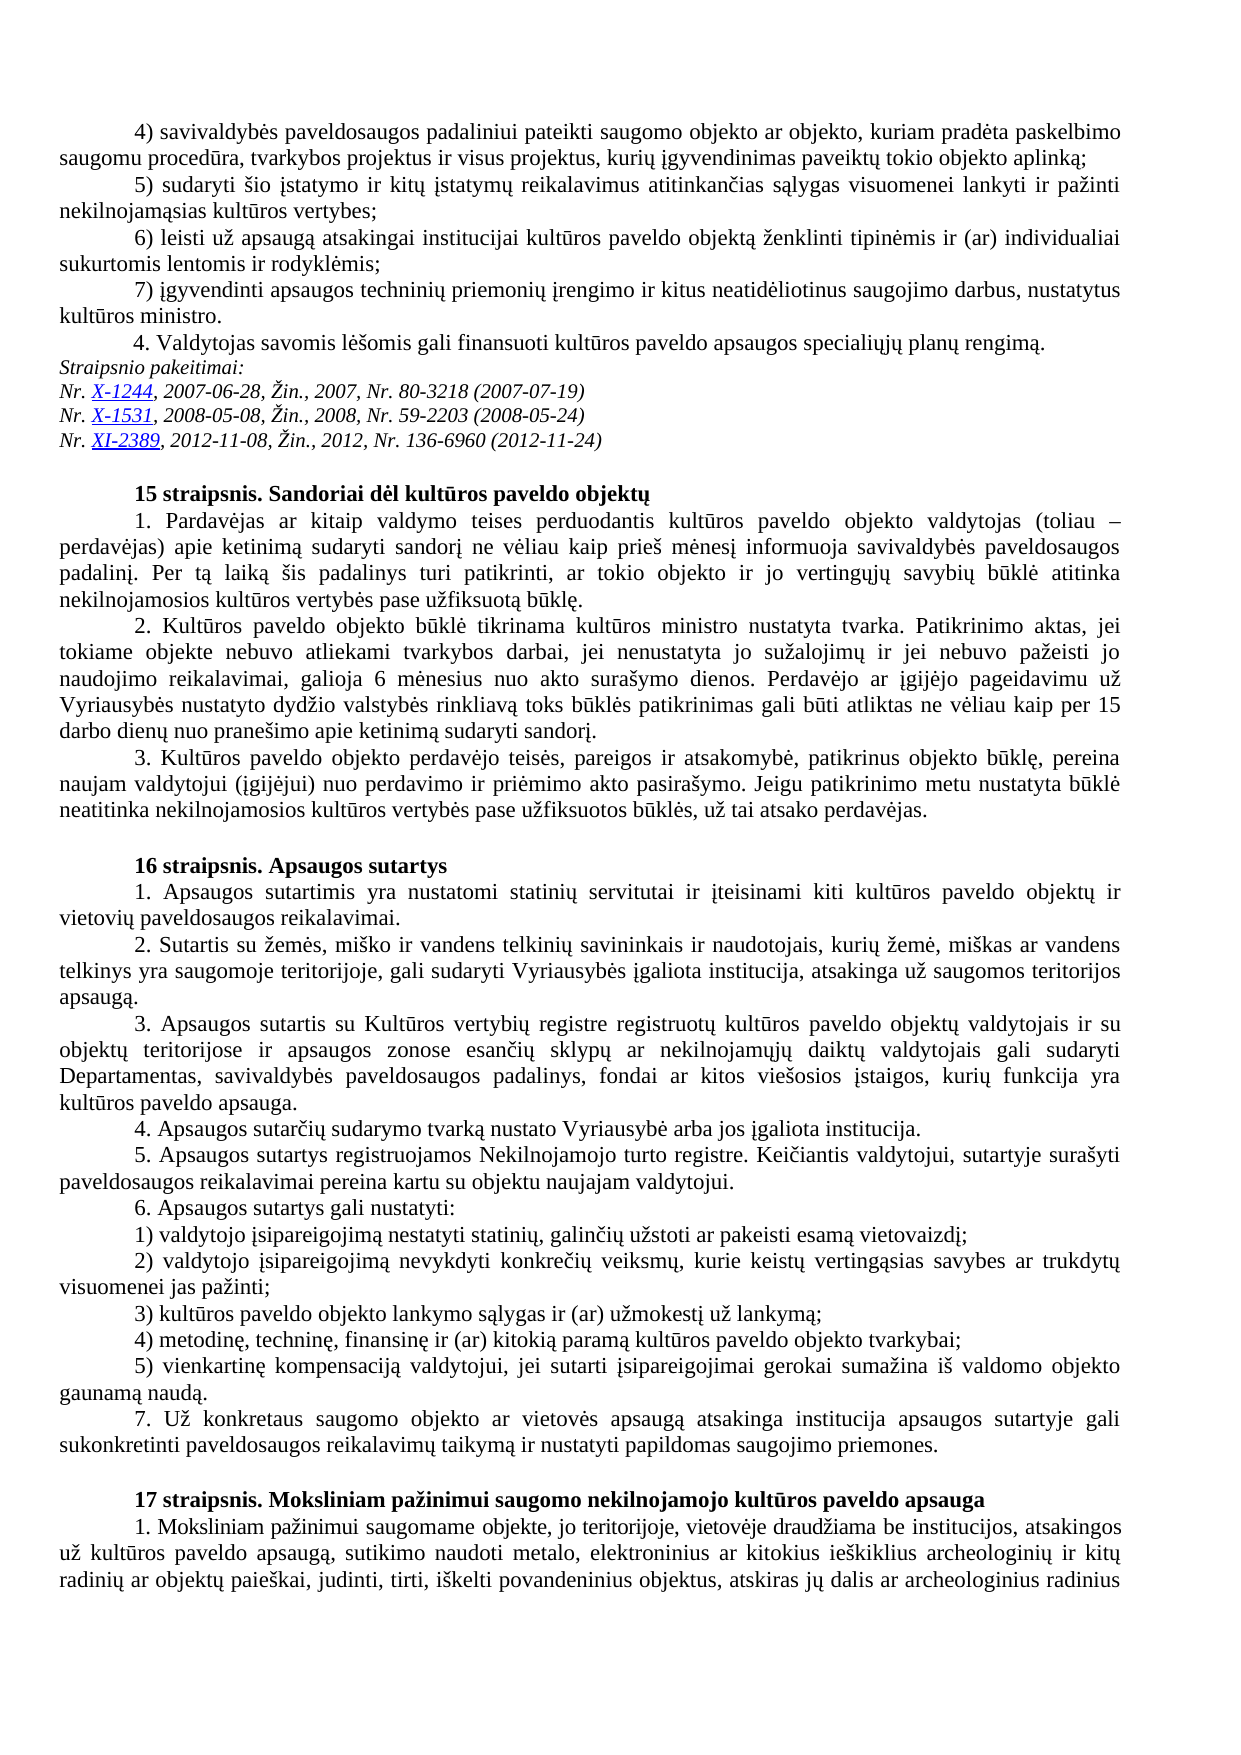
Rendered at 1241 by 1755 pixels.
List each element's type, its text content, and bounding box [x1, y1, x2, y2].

text 1) valdytojo įsipareigojimą nestatyti statinių, galinčių užstoti ar pakeisti esamą vietovaizdį; [59, 1221, 1122, 1247]
text Straipsnio pakeitimai: [59, 355, 1122, 379]
text 2) valdytojo įsipareigojimą nevykdyti konkrečių veiksmų, kurie keistų vertingąsias savybes ar trukdytų visuomenei jas pažinti; [59, 1247, 1122, 1300]
text 4) metodinę, techninę, finansinę ir (ar) kitokią paramą kultūros paveldo objekto tvarkybai; [59, 1326, 1122, 1352]
text Nr. X-1531, 2008-05-08, Žin., 2008, Nr. 59-2203 (2008-05-24) [59, 403, 1122, 427]
text 6. Apsaugos sutartys gali nustatyti: [59, 1194, 1122, 1221]
subtitle 15 straipsnis. Sandoriai dėl kultūros paveldo objektų [59, 480, 1122, 507]
text 4. Apsaugos sutarčių sudarymo tvarką nustato Vyriausybė arba jos įgaliota institucija. [59, 1115, 1122, 1142]
text 2. Sutartis su žemės, miško ir vandens telkinių savininkais ir naudotojais, kurių žemė, miškas ar vandens telkinys yra saugomoje teritorijoje, gali sudaryti Vyriausybės įgaliota institucija, atsakinga už saugomos teritorijos apsaugą. [59, 931, 1122, 1010]
text 6) leisti už apsaugą atsakingai institucijai kultūros paveldo objektą ženklinti tipinėmis ir (ar) individualiai sukurtomis lentomis ir rodyklėmis; [59, 223, 1122, 276]
text Nr. XI-2389, 2012-11-08, Žin., 2012, Nr. 136-6960 (2012-11-24) [59, 427, 1122, 452]
text 7) įgyvendinti apsaugos techninių priemonių įrengimo ir kitus neatidėliotinus saugojimo darbus, nustatytus kultūros ministro. [59, 276, 1122, 329]
text 5) vienkartinę kompensaciją valdytojui, jei sutarti įsipareigojimai gerokai sumažina iš valdomo objekto gaunamą naudą. [59, 1352, 1122, 1405]
text 3. Apsaugos sutartis su Kultūros vertybių registre registruotų kultūros paveldo objektų valdytojais ir su objektų teritorijose ir apsaugos zonose esančių sklypų ar nekilnojamųjų daiktų valdytojais gali sudaryti Departamentas, savivaldybės paveldosaugos padalinys, fondai ar kitos viešosios įstaigos, kurių funkcija yra kultūros paveldo apsauga. [59, 1010, 1122, 1115]
text 2. Kultūros paveldo objekto būklė tikrinama kultūros ministro nustatyta tvarka. Patikrinimo aktas, jei tokiame objekte nebuvo atliekami tvarkybos darbai, jei nenustatyta jo sužalojimų ir jei nebuvo pažeisti jo naudojimo reikalavimai, galioja 6 mėnesius nuo akto surašymo dienos. Perdavėjo ar įgijėjo pageidavimu už Vyriausybės nustatyto dydžio valstybės rinkliavą toks būklės patikrinimas gali būti atliktas ne vėliau kaip per 15 darbo dienų nuo pranešimo apie ketinimą sudaryti sandorį. [59, 612, 1122, 744]
text 3) kultūros paveldo objekto lankymo sąlygas ir (ar) užmokestį už lankymą; [59, 1300, 1122, 1326]
text Nr. X-1244, 2007-06-28, Žin., 2007, Nr. 80-3218 (2007-07-19) [59, 379, 1122, 403]
text 3. Kultūros paveldo objekto perdavėjo teisės, pareigos ir atsakomybė, patikrinus objekto būklę, pereina naujam valdytojui (įgijėjui) nuo perdavimo ir priėmimo akto pasirašymo. Jeigu patikrinimo metu nustatyta būklė neatitinka nekilnojamosios kultūros vertybės pase užfiksuotos būklės, už tai atsako perdavėjas. [59, 744, 1122, 823]
text 4. Valdytojas savomis lėšomis gali finansuoti kultūros paveldo apsaugos specialiųjų planų rengimą. [59, 329, 1123, 355]
subtitle 16 straipsnis. Apsaugos sutartys [59, 852, 1122, 878]
text 7. Už konkretaus saugomo objekto ar vietovės apsaugą atsakinga institucija apsaugos sutartyje gali sukonkretinti paveldosaugos reikalavimų taikymą ir nustatyti papildomas saugojimo priemones. [59, 1405, 1122, 1458]
text 5) sudaryti šio įstatymo ir kitų įstatymų reikalavimus atitinkančias sąlygas visuomenei lankyti ir pažinti nekilnojamąsias kultūros vertybes; [59, 171, 1122, 223]
subtitle 17 straipsnis. Moksliniam pažinimui saugomo nekilnojamojo kultūros paveldo apsauga [134, 1487, 1122, 1513]
text 1. Apsaugos sutartimis yra nustatomi statinių servitutai ir įteisinami kiti kultūros paveldo objektų ir vietovių paveldosaugos reikalavimai. [59, 878, 1122, 931]
text 5. Apsaugos sutartys registruojamos Nekilnojamojo turto registre. Keičiantis valdytojui, sutartyje surašyti paveldosaugos reikalavimai pereina kartu su objektu naujajam valdytojui. [59, 1142, 1122, 1194]
text 4) savivaldybės paveldosaugos padaliniui pateikti saugomo objekto ar objekto, kuriam pradėta paskelbimo saugomu procedūra, tvarkybos projektus ir visus projektus, kurių įgyvendinimas paveiktų tokio objekto aplinką; [59, 118, 1122, 171]
text 1. Pardavėjas ar kitaip valdymo teises perduodantis kultūros paveldo objekto valdytojas (toliau – perdavėjas) apie ketinimą sudaryti sandorį ne vėliau kaip prieš mėnesį informuoja savivaldybės paveldosaugos padalinį. Per tą laiką šis padalinys turi patikrinti, ar tokio objekto ir jo vertingųjų savybių būklė atitinka nekilnojamosios kultūros vertybės pase užfiksuotą būklę. [59, 507, 1122, 612]
text 1. Moksliniam pažinimui saugomame objekte, jo teritorijoje, vietovėje draudžiama be institucijos, atsakingos už kultūros paveldo apsaugą, sutikimo naudoti metalo, elektroninius ar kitokius ieškiklius archeologinių ir kitų radinių ar objektų paieškai, judinti, tirti, iškelti povandeninius objektus, atskiras jų dalis ar archeologinius radinius [59, 1513, 1122, 1592]
